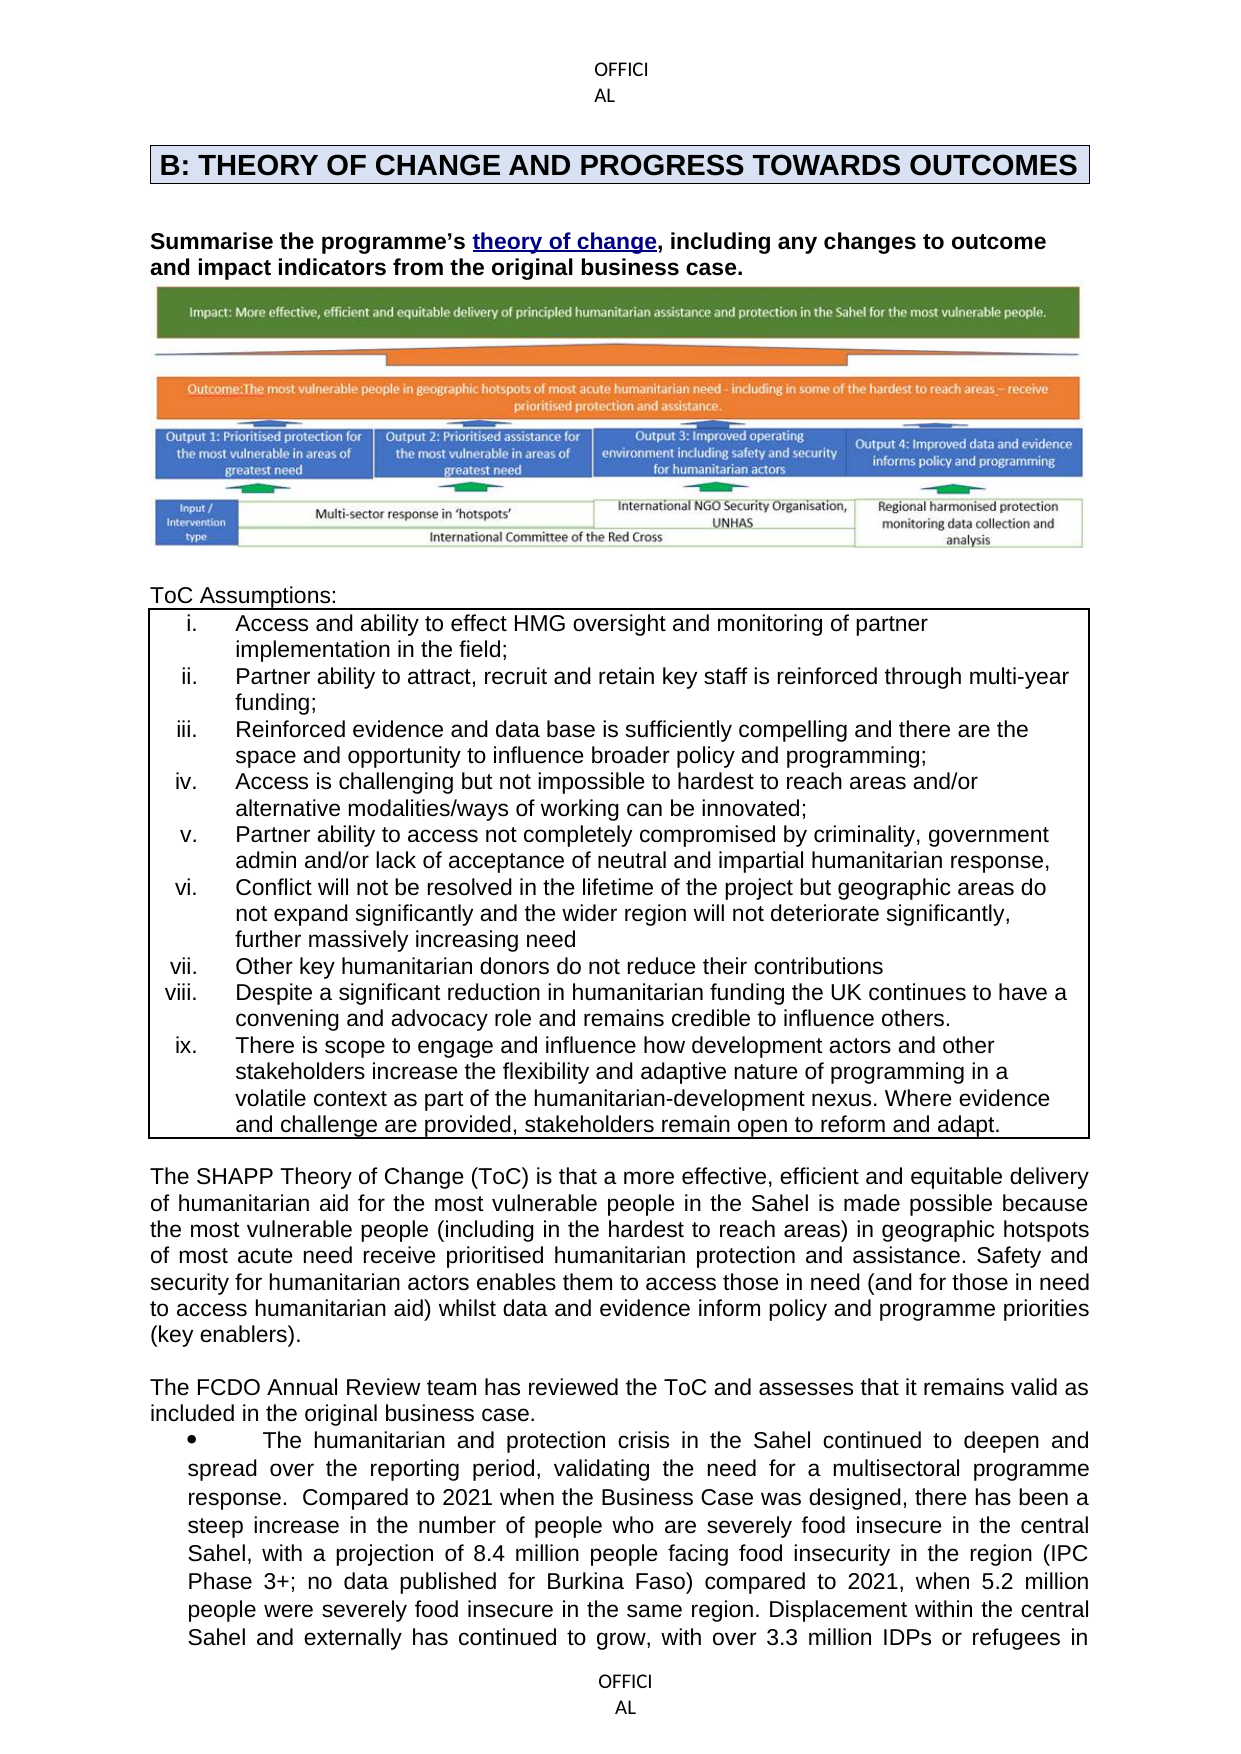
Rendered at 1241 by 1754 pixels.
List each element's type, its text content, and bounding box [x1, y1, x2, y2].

subtitle B: THEORY OF CHANGE AND PROGRESS TOWARDS OUTCOMES [151, 146, 1089, 183]
text ToC Assumptions: [150, 582, 1090, 608]
text The FCDO Annual Review team has reviewed the ToC and assesses that it remains valid as included in the original business case. [150, 1374, 1090, 1427]
table_header Access and ability to effect HMG oversight and monitoring of partner implementation in the field; Partner ability to attract, recruit and retain key staff is reinforced through multi-year funding; Reinforced evidence and data base is sufficiently compelling and there are the space and opportunity to influence broader policy and programming; Access is challenging but not impossible to hardest to reach areas and/or alternative modalities/ways of working can be innovated; Partner ability to access not completely compromised by criminality, government admin and/or lack of acceptance of neutral and impartial humanitarian response, Conflict will not be resolved in the lifetime of the project but geographic areas do not expand significantly and the wider region will not deteriorate significantly, further massively increasing need Other key humanitarian donors do not reduce their contributions Despite a significant reduction in humanitarian funding the UK continues to have a convening and advocacy role and remains credible to influence others. There is scope to engage and influence how development actors and other stakeholders increase the flexibility and adaptive nature of programming in a volatile context as part of the humanitarian-development nexus. Where evidence and challenge are provided, stakeholders remain open to reform and adapt. [150, 610, 1088, 1137]
text The SHAPP Theory of Change (ToC) is that a more effective, efficient and equitable delivery of humanitarian aid for the most vulnerable people in the Sahel is made possible because the most vulnerable people (including in the hardest to reach areas) in geographic hotspots of most acute need receive prioritised humanitarian protection and assistance. Safety and security for humanitarian actors enables them to access those in need (and for those in need to access humanitarian aid) whilst data and evidence inform policy and programme priorities (key enablers). [150, 1163, 1090, 1348]
list The humanitarian and protection crisis in the Sahel continued to deepen and spread over the reporting period, validating the need for a multisectoral programme response. Compared to 2021 when the Business Case was designed, there has been a steep increase in the number of people who are severely food insecure in the central Sahel, with a projection of 8.4 million people facing food insecurity in the region (IPC Phase 3+; no data published for Burkina Faso) compared to 2021, when 5.2 million people were severely food insecure in the same region. Displacement within the central Sahel and externally has continued to grow, with over 3.3 million IDPs or refugees in [187, 1427, 1090, 1651]
text Summarise the programme’s theory of change, including any changes to outcome and impact indicators from the original business case. [150, 228, 1090, 280]
